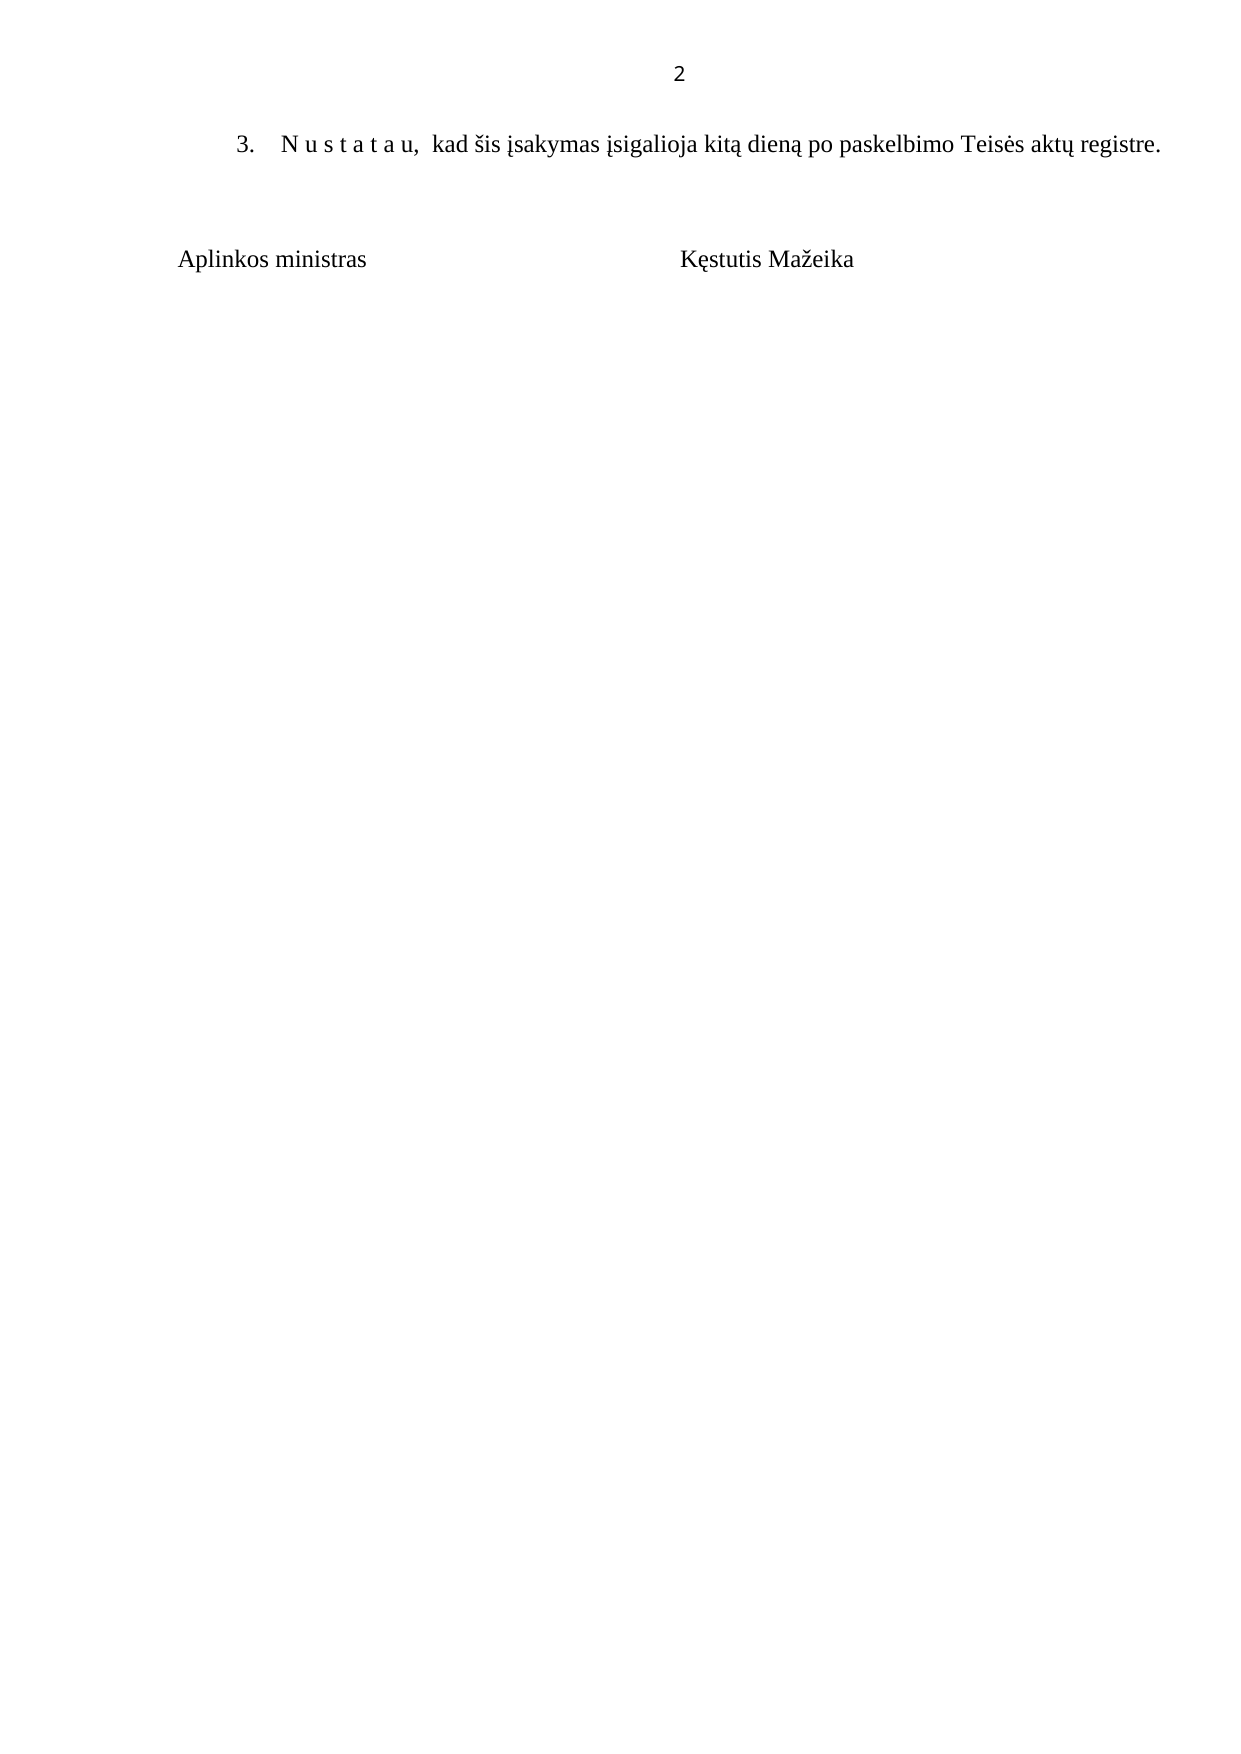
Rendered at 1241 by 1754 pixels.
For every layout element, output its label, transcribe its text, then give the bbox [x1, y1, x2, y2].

text 3. N u s t a t a u, kad šis įsakymas įsigalioja kitą dieną po paskelbimo Teisės aktų registre. [236, 129, 1181, 157]
text Aplinkos ministras Kęstutis Mažeika [177, 244, 1178, 272]
